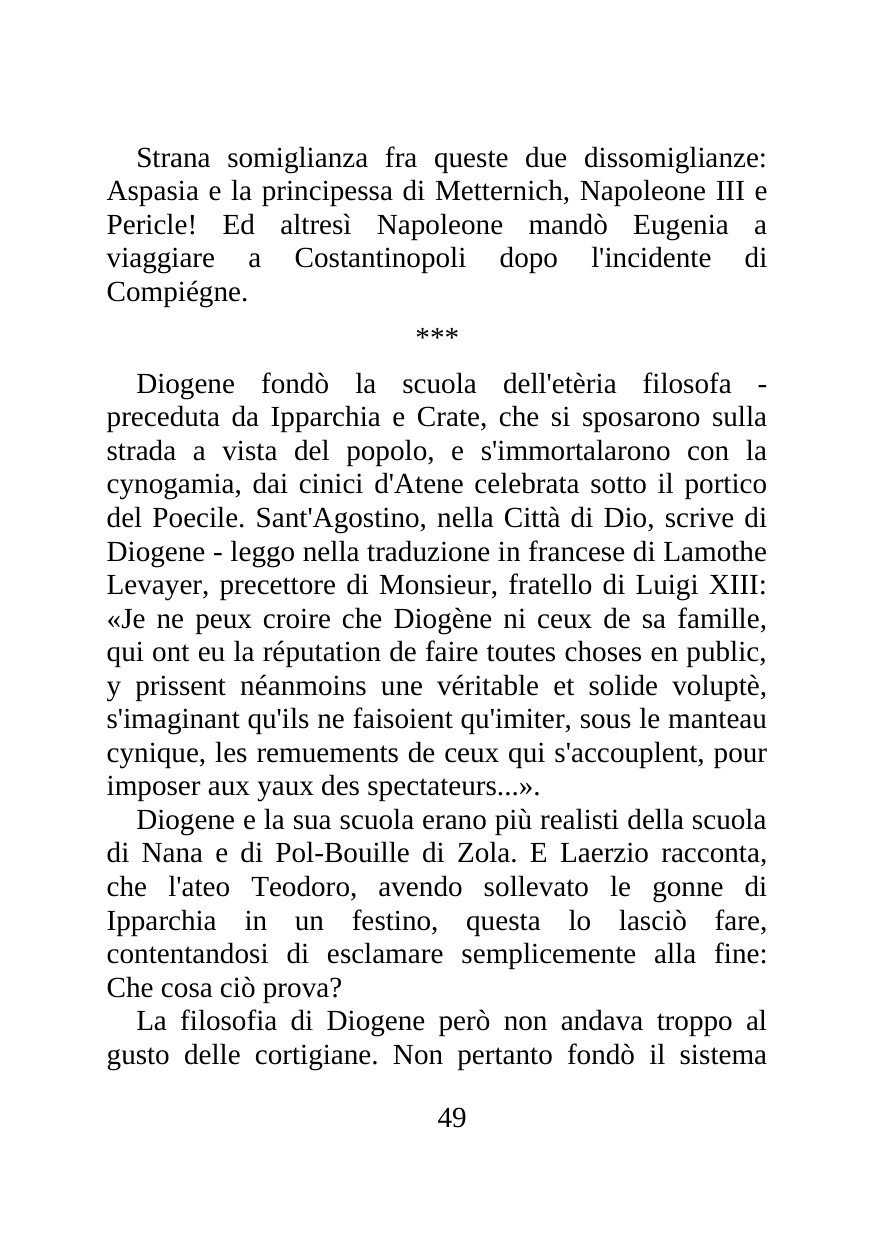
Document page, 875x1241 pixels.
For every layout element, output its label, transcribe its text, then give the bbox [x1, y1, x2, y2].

text *** [106, 320, 768, 353]
text Diogene fondò la scuola dell'etèria filosofa - preceduta da Ipparchia e Crate, che si sposarono sulla strada a vista del popolo, e s'immortalarono con la cynogamia, dai cinici d'Atene celebrata sotto il portico del Poecile. Sant'Agostino, nella Città di Dio, scrive di Diogene - leggo nella traduzione in francese di Lamothe Levayer, precettore di Monsieur, fratello di Luigi XIII: «Je ne peux croire che Diogène ni ceux de sa famille, qui ont eu la réputation de faire toutes choses en public, y prissent néanmoins une véritable et solide voluptè, s'imaginant qu'ils ne faisoient qu'imiter, sous le manteau cynique, les remuements de ceux qui s'accouplent, pour imposer aux yaux des spectateurs...». [106, 366, 768, 802]
text Strana somiglianza fra queste due dissomiglianze: Aspasia e la principessa di Metternich, Napoleone III e Pericle! Ed altresì Napoleone mandò Eugenia a viaggiare a Costantinopoli dopo l'incidente di Compiégne. [106, 140, 768, 307]
text La filosofia di Diogene però non andava troppo al gusto delle cortigiane. Non pertanto fondò il sistema [106, 1003, 768, 1070]
text Diogene e la sua scuola erano più realisti della scuola di Nana e di Pol-Bouille di Zola. E Laerzio racconta, che l'ateo Teodoro, avendo sollevato le gonne di Ipparchia in un festino, questa lo lasciò fare, contentandosi di esclamare semplicemente alla fine: Che cosa ciò prova? [106, 802, 768, 1003]
